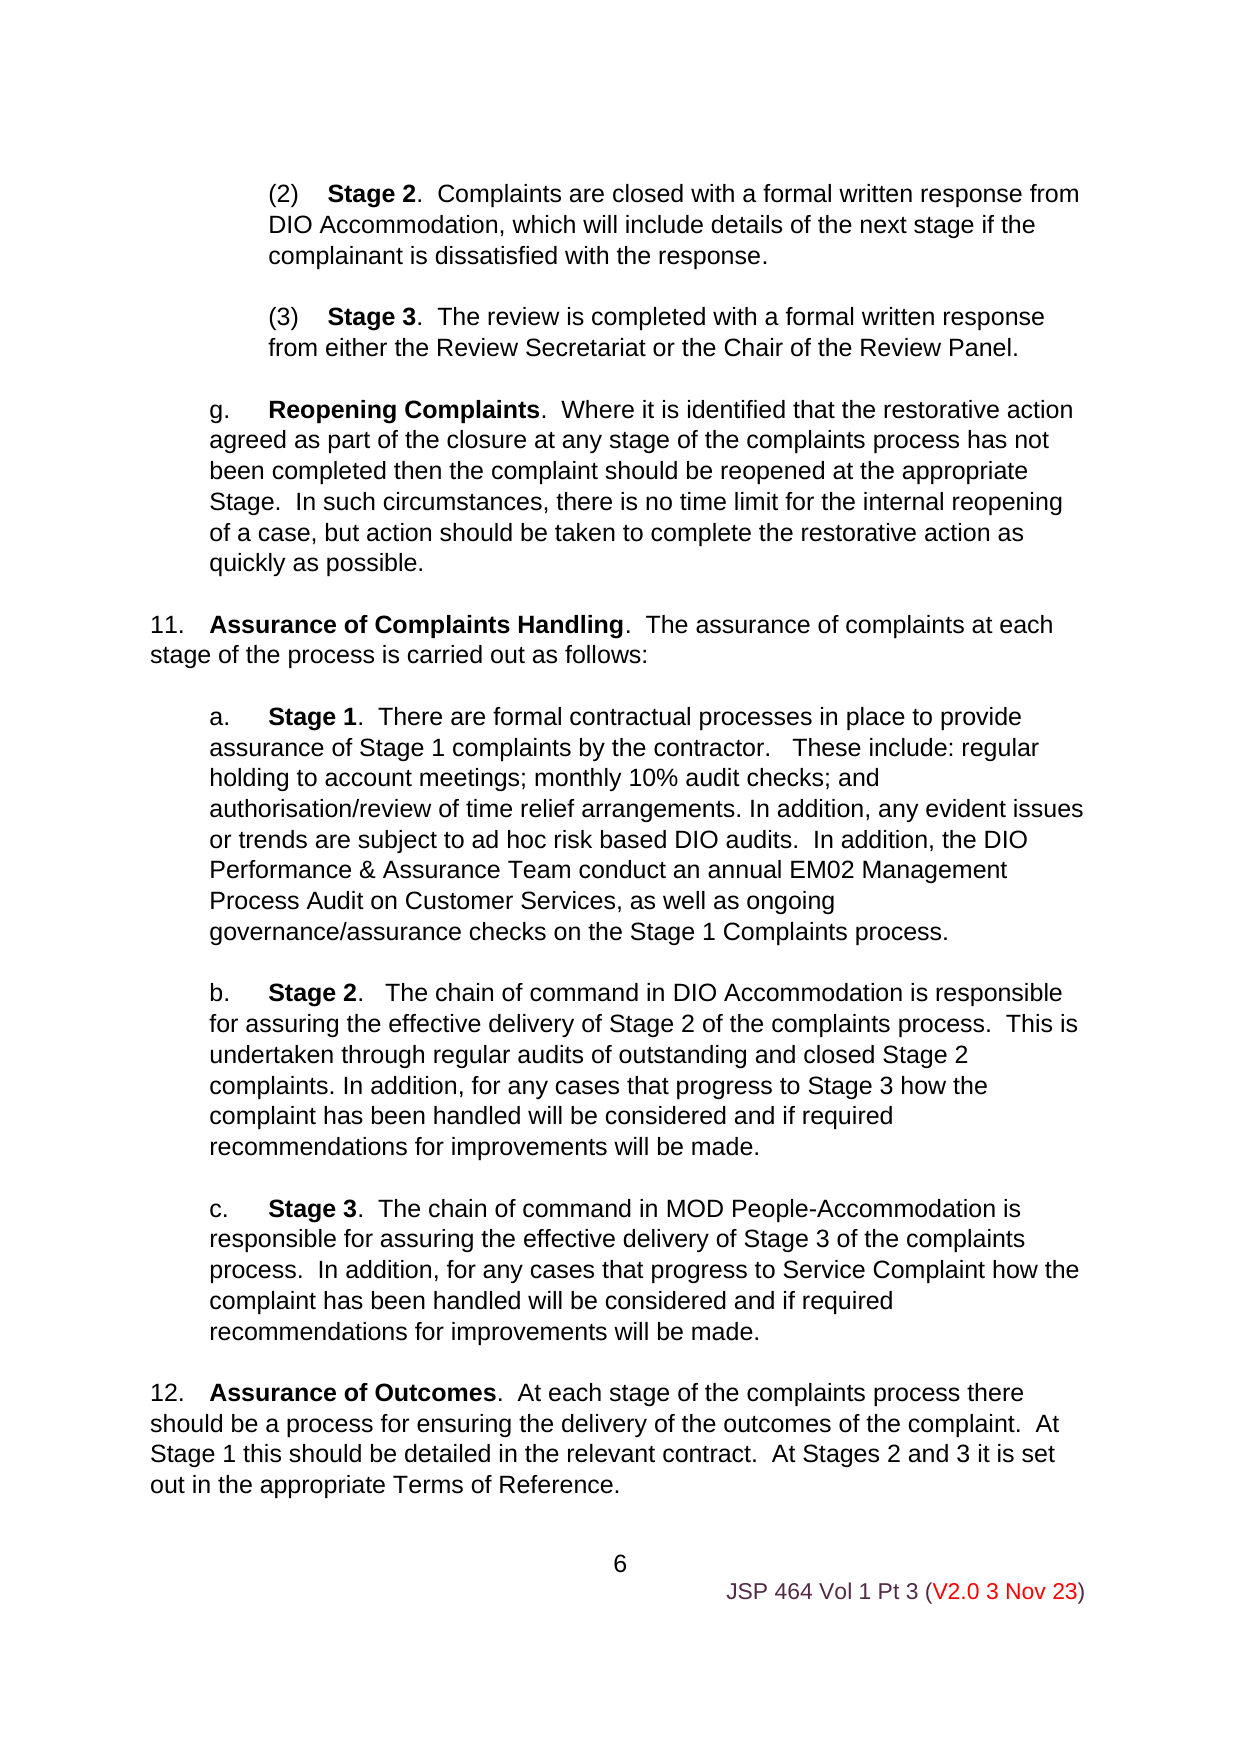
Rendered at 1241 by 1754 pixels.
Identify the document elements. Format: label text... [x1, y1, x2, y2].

list Stage 3. The chain of command in MOD People-Accommodation is responsible for assuring the effective delivery of Stage 3 of the complaints process. In addition, for any cases that progress to Service Complaint how the complaint has been handled will be considered and if required recommendations for improvements will be made. [209, 1193, 1090, 1345]
list Assurance of Outcomes. At each stage of the complaints process there should be a process for ensuring the delivery of the outcomes of the complaint. At Stage 1 this should be detailed in the relevant contract. At Stages 2 and 3 it is set out in the appropriate Terms of Reference. [150, 1378, 1090, 1499]
list Stage 1. There are formal contractual processes in place to provide assurance of Stage 1 complaints by the contractor. These include: regular holding to account meetings; monthly 10% audit checks; and authorisation/review of time relief arrangements. In addition, any evident issues or trends are subject to ad hoc risk based DIO audits. In addition, the DIO Performance & Assurance Team conduct an annual EM02 Management Process Audit on Customer Services, as well as ongoing governance/assurance checks on the Stage 1 Complaints process. [209, 702, 1090, 946]
list Reopening Complaints. Where it is identified that the restorative action agreed as part of the closure at any stage of the complaints process has not been completed then the complaint should be reopened at the appropriate Stage. In such circumstances, there is no time limit for the internal reopening of a case, but action should be taken to complete the restorative action as quickly as possible. [209, 394, 1090, 577]
list Stage 2. The chain of command in DIO Accommodation is responsible for assuring the effective delivery of Stage 2 of the complaints process. This is undertaken through regular audits of outstanding and closed Stage 2 complaints. In addition, for any cases that progress to Stage 3 how the complaint has been handled will be considered and if required recommendations for improvements will be made. [209, 978, 1090, 1161]
list Stage 3. The review is completed with a formal written response from either the Review Secretariat or the Chair of the Review Panel. [268, 302, 1090, 362]
list Stage 2. Complaints are closed with a formal written response from DIO Accommodation, which will include details of the next stage if the complainant is dissatisfied with the response. [268, 179, 1090, 270]
list Assurance of Complaints Handling. The assurance of complaints at each stage of the process is carried out as follows: [150, 610, 1090, 669]
